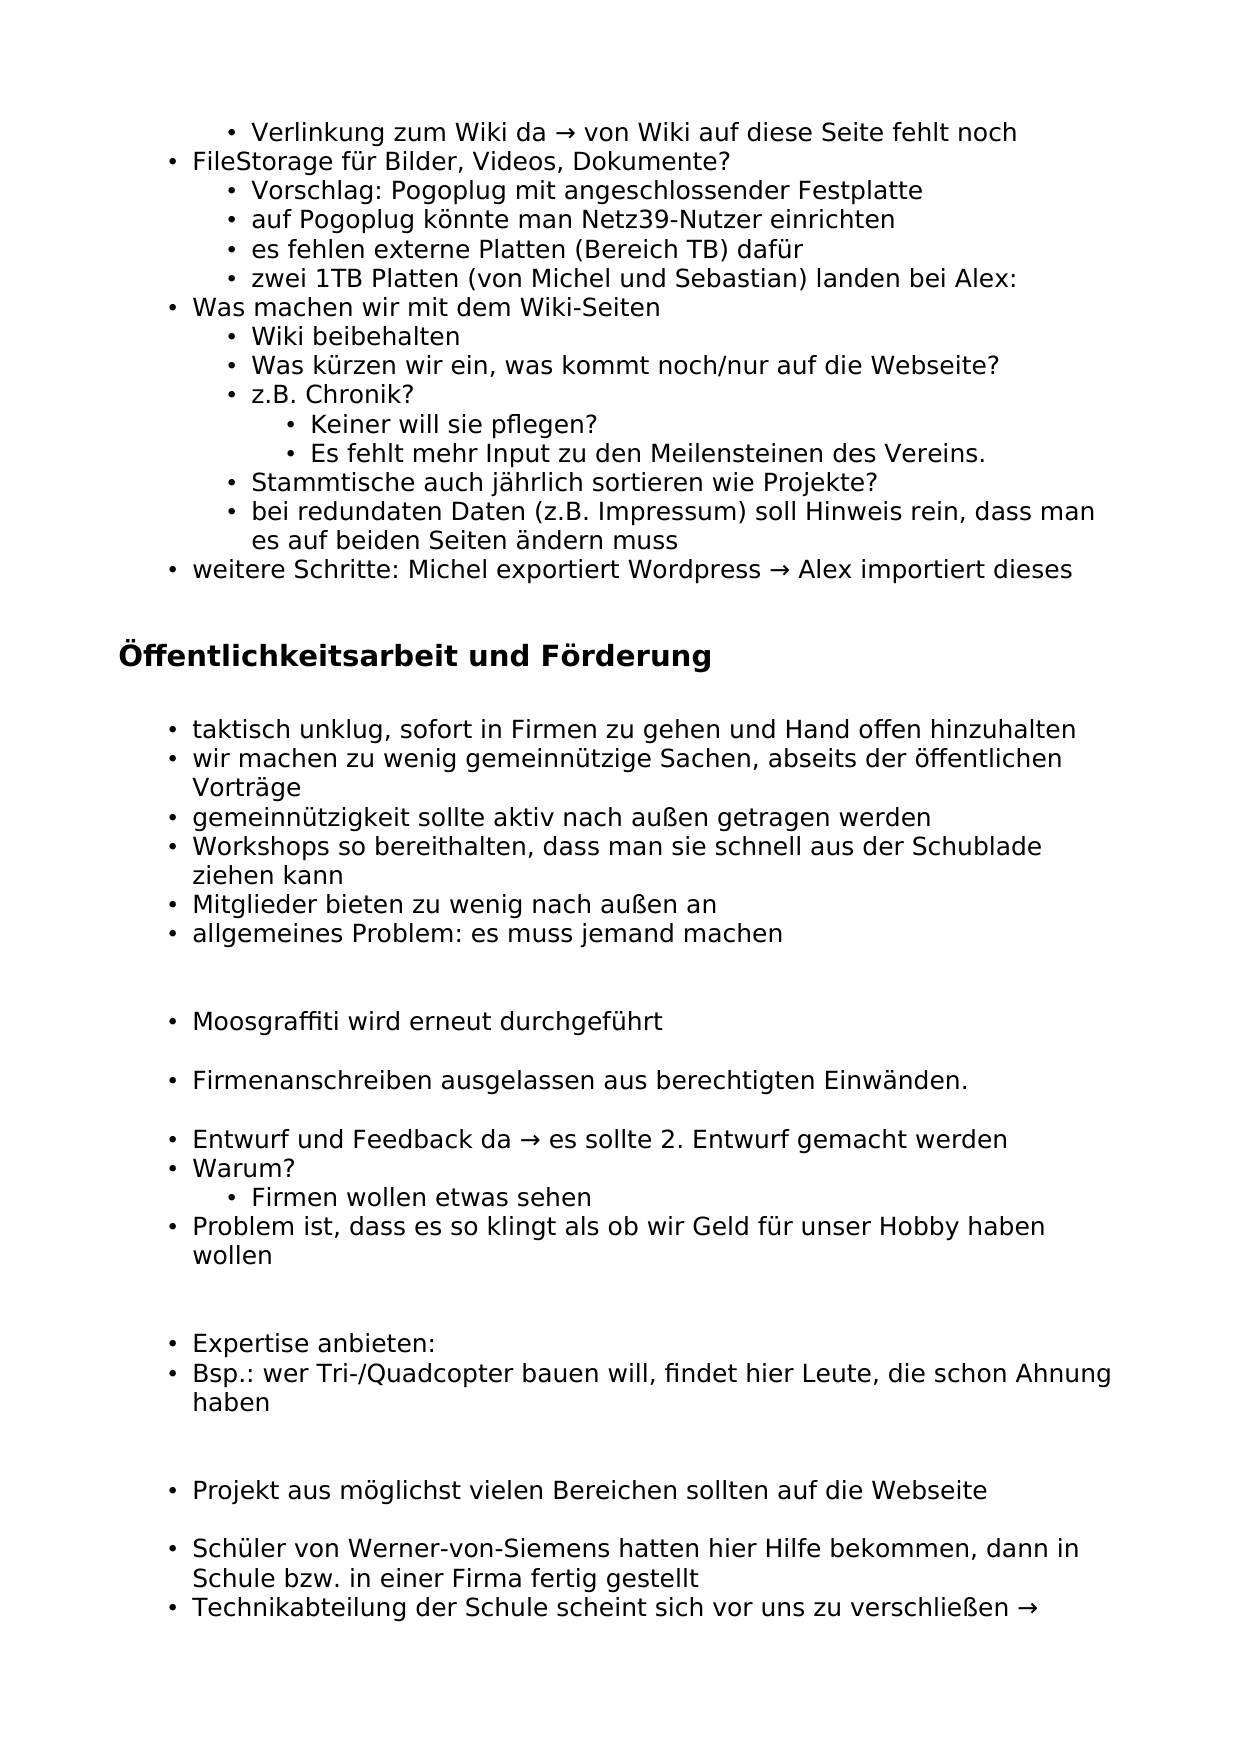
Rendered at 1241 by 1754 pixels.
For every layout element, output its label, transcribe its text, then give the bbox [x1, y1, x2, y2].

list weitere Schritte: Michel exportiert Wordpress → Alex importiert dieses [177, 556, 1122, 585]
list zwei 1TB Platten (von Michel und Sebastian) landen bei Alex: [236, 264, 1122, 293]
list Firmen wollen etwas sehen [236, 1183, 1122, 1212]
list Stammtische auch jährlich sortieren wie Projekte? [236, 468, 1122, 497]
list bei redundaten Daten (z.B. Impressum) soll Hinweis rein, dass man es auf beiden Seiten ändern muss [236, 497, 1122, 556]
list taktisch unklug, sofort in Firmen zu gehen und Hand offen hinzuhalten [177, 715, 1122, 744]
list Keiner will sie pflegen? [295, 410, 1122, 439]
list Problem ist, dass es so klingt als ob wir Geld für unser Hobby haben wollen [177, 1212, 1122, 1271]
list wir machen zu wenig gemeinnützige Sachen, abseits der öffentlichen Vorträge [177, 744, 1122, 803]
list Verlinkung zum Wiki da → von Wiki auf diese Seite fehlt noch [236, 118, 1122, 147]
list gemeinnützigkeit sollte aktiv nach außen getragen werden [177, 803, 1122, 832]
list allgemeines Problem: es muss jemand machen [177, 919, 1122, 948]
list Es fehlt mehr Input zu den Meilensteinen des Vereins. [295, 439, 1122, 468]
list Bsp.: wer Tri-/Quadcopter bauen will, findet hier Leute, die schon Ahnung haben [177, 1359, 1122, 1417]
list Was kürzen wir ein, was kommt noch/nur auf die Webseite? [236, 351, 1122, 381]
list Schüler von Werner-von-Siemens hatten hier Hilfe bekommen, dann in Schule bzw. in einer Firma fertig gestellt [177, 1535, 1122, 1593]
list Workshops so bereithalten, dass man sie schnell aus der Schublade ziehen kann [177, 832, 1122, 890]
list Firmenanschreiben ausgelassen aus berechtigten Einwänden. [177, 1066, 1122, 1095]
list Expertise anbieten: [177, 1329, 1122, 1359]
list Projekt aus möglichst vielen Bereichen sollten auf die Webseite [177, 1476, 1122, 1505]
list Wiki beibehalten [236, 322, 1122, 351]
list auf Pogoplug könnte man Netz39-Nutzer einrichten [236, 206, 1122, 235]
list Mitglieder bieten zu wenig nach außen an [177, 890, 1122, 919]
list Technikabteilung der Schule scheint sich vor uns zu verschließen → [177, 1593, 1122, 1622]
list Vorschlag: Pogoplug mit angeschlossender Festplatte [236, 176, 1122, 206]
list Entwurf und Feedback da → es sollte 2. Entwurf gemacht werden [177, 1125, 1122, 1154]
list z.B. Chronik? [236, 381, 1122, 410]
list FileStorage für Bilder, Videos, Dokumente? [177, 147, 1122, 176]
list Moosgraffiti wird erneut durchgeführt [177, 1007, 1122, 1037]
list Was machen wir mit dem Wiki-Seiten [177, 293, 1122, 322]
list Warum? [177, 1154, 1122, 1183]
subtitle Öffentlichkeitsarbeit und Förderung [118, 639, 1122, 673]
list es fehlen externe Platten (Bereich TB) dafür [236, 235, 1122, 264]
